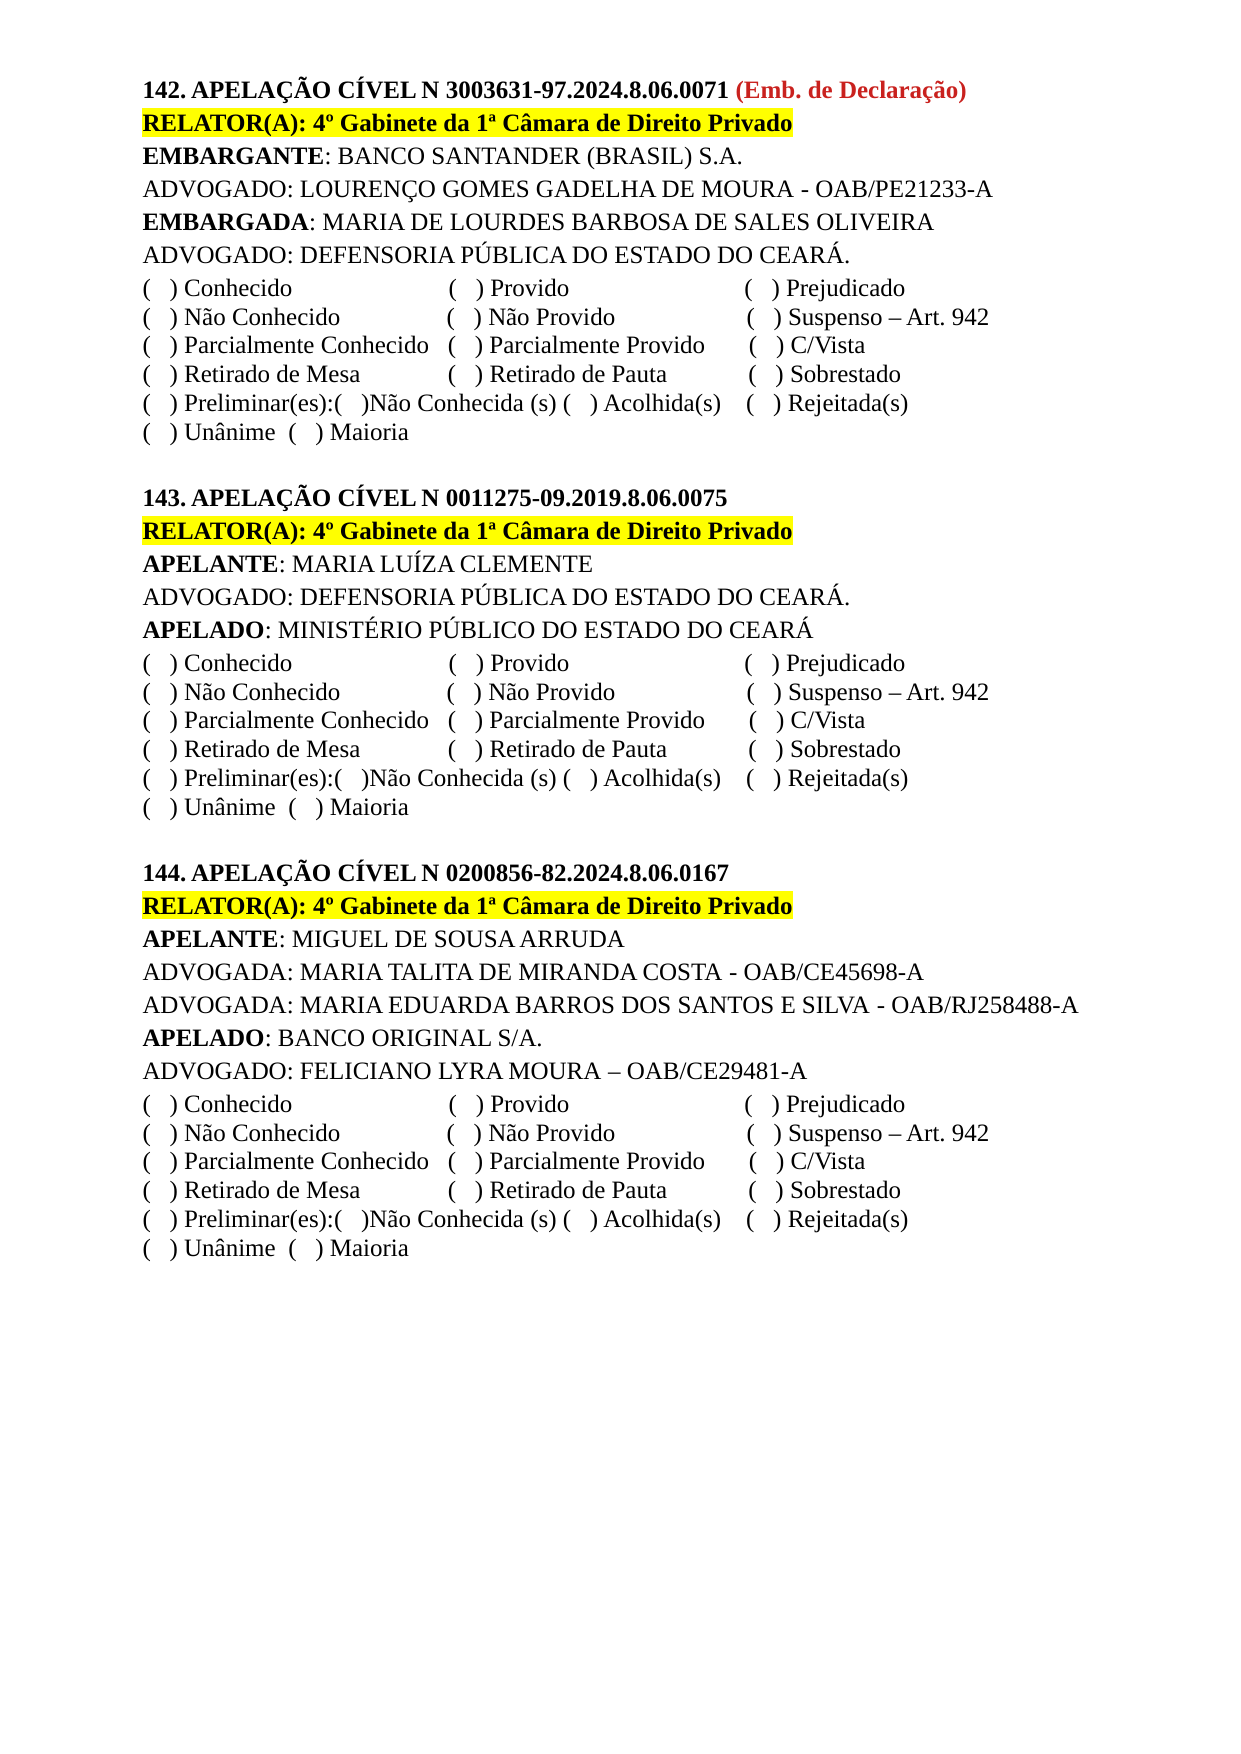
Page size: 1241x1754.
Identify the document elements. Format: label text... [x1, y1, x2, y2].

text ( ) Conhecido ( ) Provido ( ) Prejudicado [142, 648, 1141, 677]
text ( ) Conhecido ( ) Provido ( ) Prejudicado [142, 1089, 1141, 1118]
text ( ) Retirado de Mesa ( ) Retirado de Pauta ( ) Sobrestado [142, 734, 1158, 763]
text ( ) Não Conhecido ( ) Não Provido ( ) Suspenso – Art. 942 [142, 677, 1158, 706]
text ( ) Preliminar(es):( )Não Conhecida (s) ( ) Acolhida(s) ( ) Rejeitada(s) [142, 388, 1158, 417]
text ( ) Retirado de Mesa ( ) Retirado de Pauta ( ) Sobrestado [142, 1175, 1158, 1204]
text ( ) Parcialmente Conhecido ( ) Parcialmente Provido ( ) C/Vista [142, 706, 1158, 734]
text ( ) Parcialmente Conhecido ( ) Parcialmente Provido ( ) C/Vista [142, 331, 1158, 359]
text ( ) Retirado de Mesa ( ) Retirado de Pauta ( ) Sobrestado [142, 359, 1158, 388]
text 142. APELAÇÃO CÍVEL N 3003631-97.2024.8.06.0071 (Emb. de Declaração) RELATOR(A): 4º Gabinete da 1ª Câmara de Direito Privado EMBARGANTE: BANCO SANTANDER (BRASIL) S.A. ADVOGADO: LOURENÇO GOMES GADELHA DE MOURA - OAB/PE21233-A [142, 75, 1141, 203]
text ( ) Preliminar(es):( )Não Conhecida (s) ( ) Acolhida(s) ( ) Rejeitada(s) [142, 763, 1158, 792]
text EMBARGADA: MARIA DE LOURDES BARBOSA DE SALES OLIVEIRA [142, 207, 1141, 236]
text ( ) Preliminar(es):( )Não Conhecida (s) ( ) Acolhida(s) ( ) Rejeitada(s) [142, 1204, 1158, 1233]
text ( ) Não Conhecido ( ) Não Provido ( ) Suspenso – Art. 942 [142, 302, 1158, 331]
text ( ) Não Conhecido ( ) Não Provido ( ) Suspenso – Art. 942 [142, 1118, 1158, 1146]
text ADVOGADO: DEFENSORIA PÚBLICA DO ESTADO DO CEARÁ. APELADO: MINISTÉRIO PÚBLICO DO ESTADO DO CEARÁ [142, 582, 1141, 644]
text ( ) Parcialmente Conhecido ( ) Parcialmente Provido ( ) C/Vista [142, 1146, 1158, 1175]
text ( ) Conhecido ( ) Provido ( ) Prejudicado [142, 273, 1141, 302]
text ( ) Unânime ( ) Maioria [142, 1233, 1141, 1327]
text ADVOGADO: DEFENSORIA PÚBLICA DO ESTADO DO CEARÁ. [142, 240, 1141, 269]
text ( ) Unânime ( ) Maioria 143. APELAÇÃO CÍVEL N 0011275-09.2019.8.06.0075 RELATOR(A): 4º Gabinete da 1ª Câmara de Direito Privado APELANTE: MARIA LUÍZA CLEMENTE [142, 417, 1141, 578]
text ( ) Unânime ( ) Maioria 144. APELAÇÃO CÍVEL N 0200856-82.2024.8.06.0167 RELATOR(A): 4º Gabinete da 1ª Câmara de Direito Privado APELANTE: MIGUEL DE SOUSA ARRUDA ADVOGADA: MARIA TALITA DE MIRANDA COSTA - OAB/CE45698-A ADVOGADA: MARIA EDUARDA BARROS DOS SANTOS E SILVA - OAB/RJ258488-A APELADO: BANCO ORIGINAL S/A. ADVOGADO: FELICIANO LYRA MOURA – OAB/CE29481-A [142, 792, 1141, 1085]
